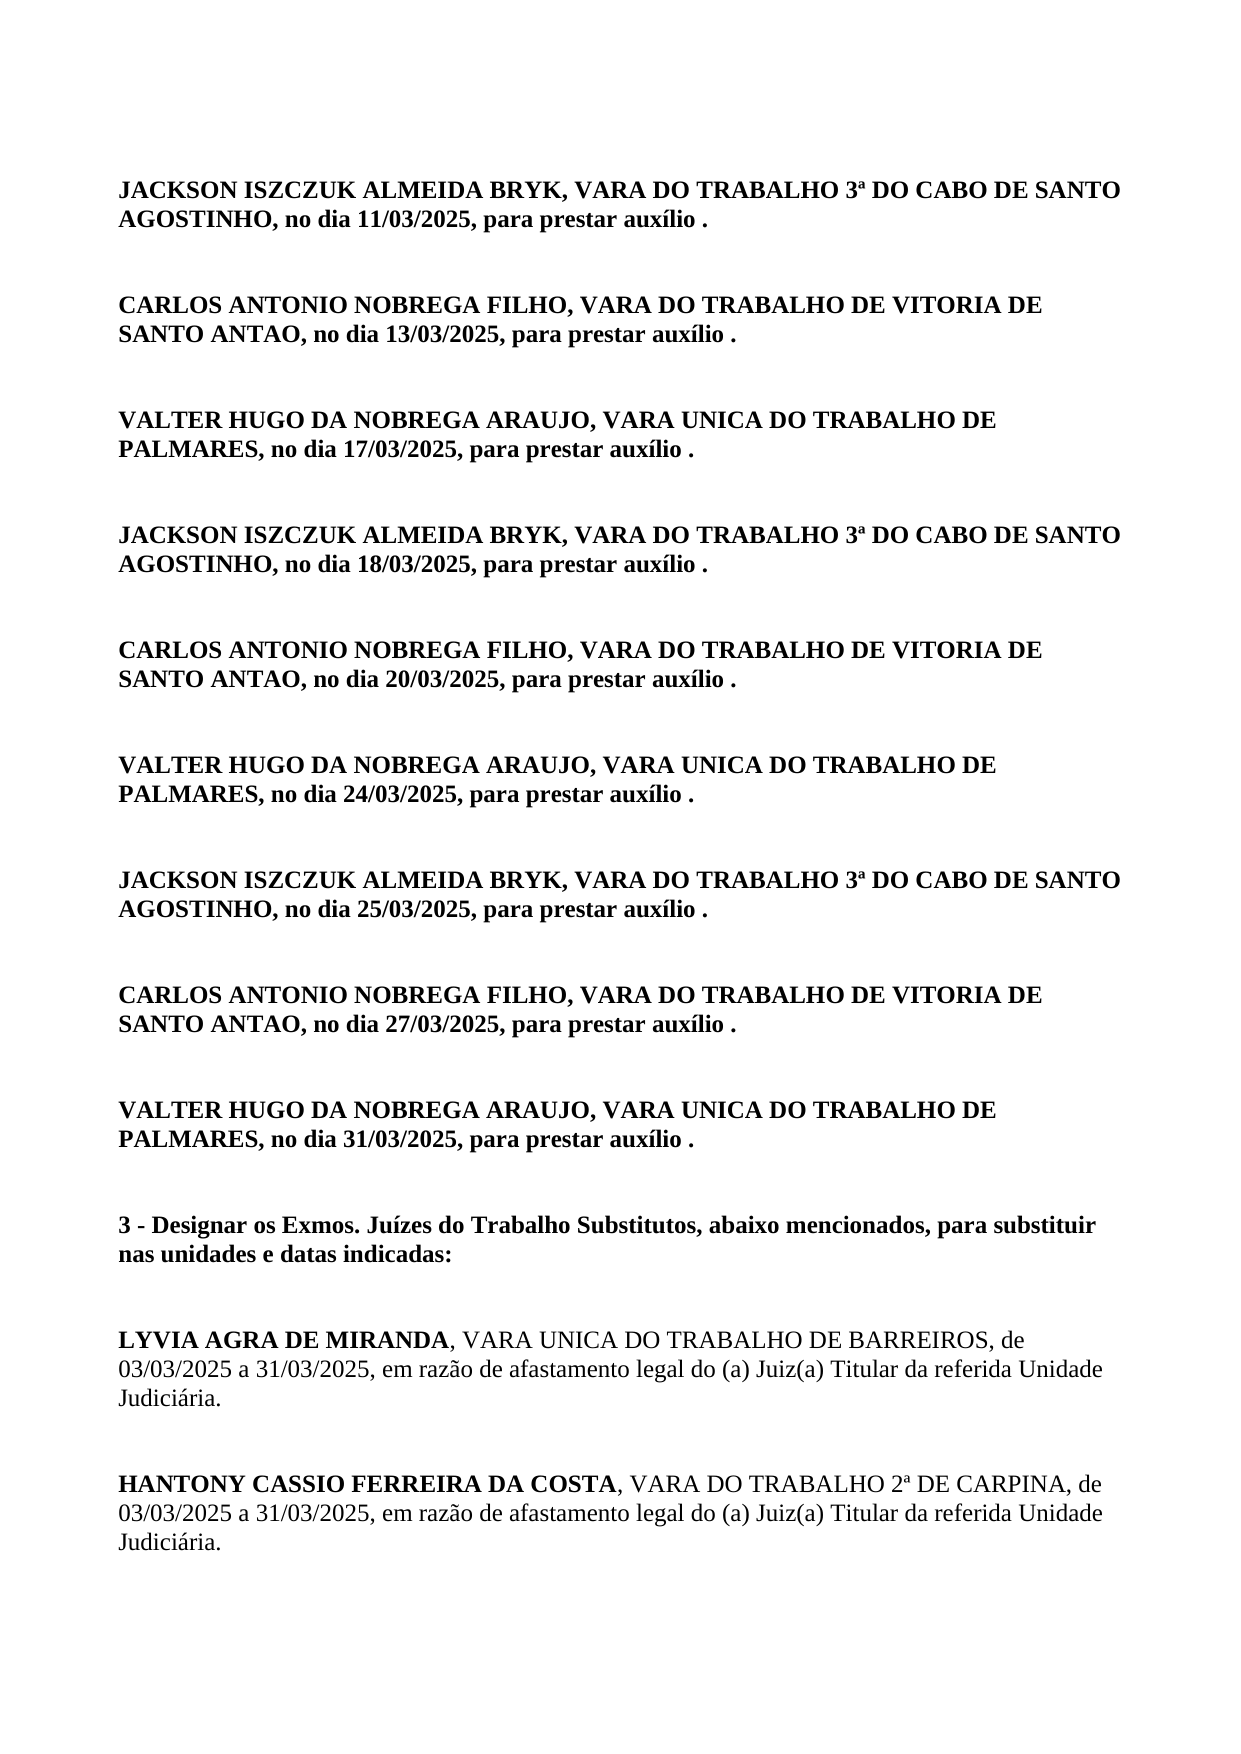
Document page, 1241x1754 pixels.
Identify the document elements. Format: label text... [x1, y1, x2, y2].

text VALTER HUGO DA NOBREGA ARAUJO, VARA UNICA DO TRABALHO DE PALMARES, no dia 17/03/2025, para prestar auxílio . [118, 406, 1122, 463]
text JACKSON ISZCZUK ALMEIDA BRYK, VARA DO TRABALHO 3ª DO CABO DE SANTO AGOSTINHO, no dia 18/03/2025, para prestar auxílio . [118, 521, 1122, 578]
text HANTONY CASSIO FERREIRA DA COSTA, VARA DO TRABALHO 2ª DE CARPINA, de 03/03/2025 a 31/03/2025, em razão de afastamento legal do (a) Juiz(a) Titular da referida Unidade Judiciária. [118, 1469, 1122, 1556]
text LYVIA AGRA DE MIRANDA, VARA UNICA DO TRABALHO DE BARREIROS, de 03/03/2025 a 31/03/2025, em razão de afastamento legal do (a) Juiz(a) Titular da referida Unidade Judiciária. [118, 1326, 1122, 1412]
text JACKSON ISZCZUK ALMEIDA BRYK, VARA DO TRABALHO 3ª DO CABO DE SANTO AGOSTINHO, no dia 11/03/2025, para prestar auxílio . [118, 176, 1122, 233]
text CARLOS ANTONIO NOBREGA FILHO, VARA DO TRABALHO DE VITORIA DE SANTO ANTAO, no dia 27/03/2025, para prestar auxílio . [118, 981, 1122, 1038]
text JACKSON ISZCZUK ALMEIDA BRYK, VARA DO TRABALHO 3ª DO CABO DE SANTO AGOSTINHO, no dia 25/03/2025, para prestar auxílio . [118, 866, 1122, 923]
text 3 - Designar os Exmos. Juízes do Trabalho Substitutos, abaixo mencionados, para substituir nas unidades e datas indicadas: [118, 1211, 1122, 1268]
text VALTER HUGO DA NOBREGA ARAUJO, VARA UNICA DO TRABALHO DE PALMARES, no dia 24/03/2025, para prestar auxílio . [118, 751, 1122, 808]
text CARLOS ANTONIO NOBREGA FILHO, VARA DO TRABALHO DE VITORIA DE SANTO ANTAO, no dia 20/03/2025, para prestar auxílio . [118, 636, 1122, 693]
text CARLOS ANTONIO NOBREGA FILHO, VARA DO TRABALHO DE VITORIA DE SANTO ANTAO, no dia 13/03/2025, para prestar auxílio . [118, 291, 1122, 348]
text VALTER HUGO DA NOBREGA ARAUJO, VARA UNICA DO TRABALHO DE PALMARES, no dia 31/03/2025, para prestar auxílio . [118, 1096, 1122, 1153]
